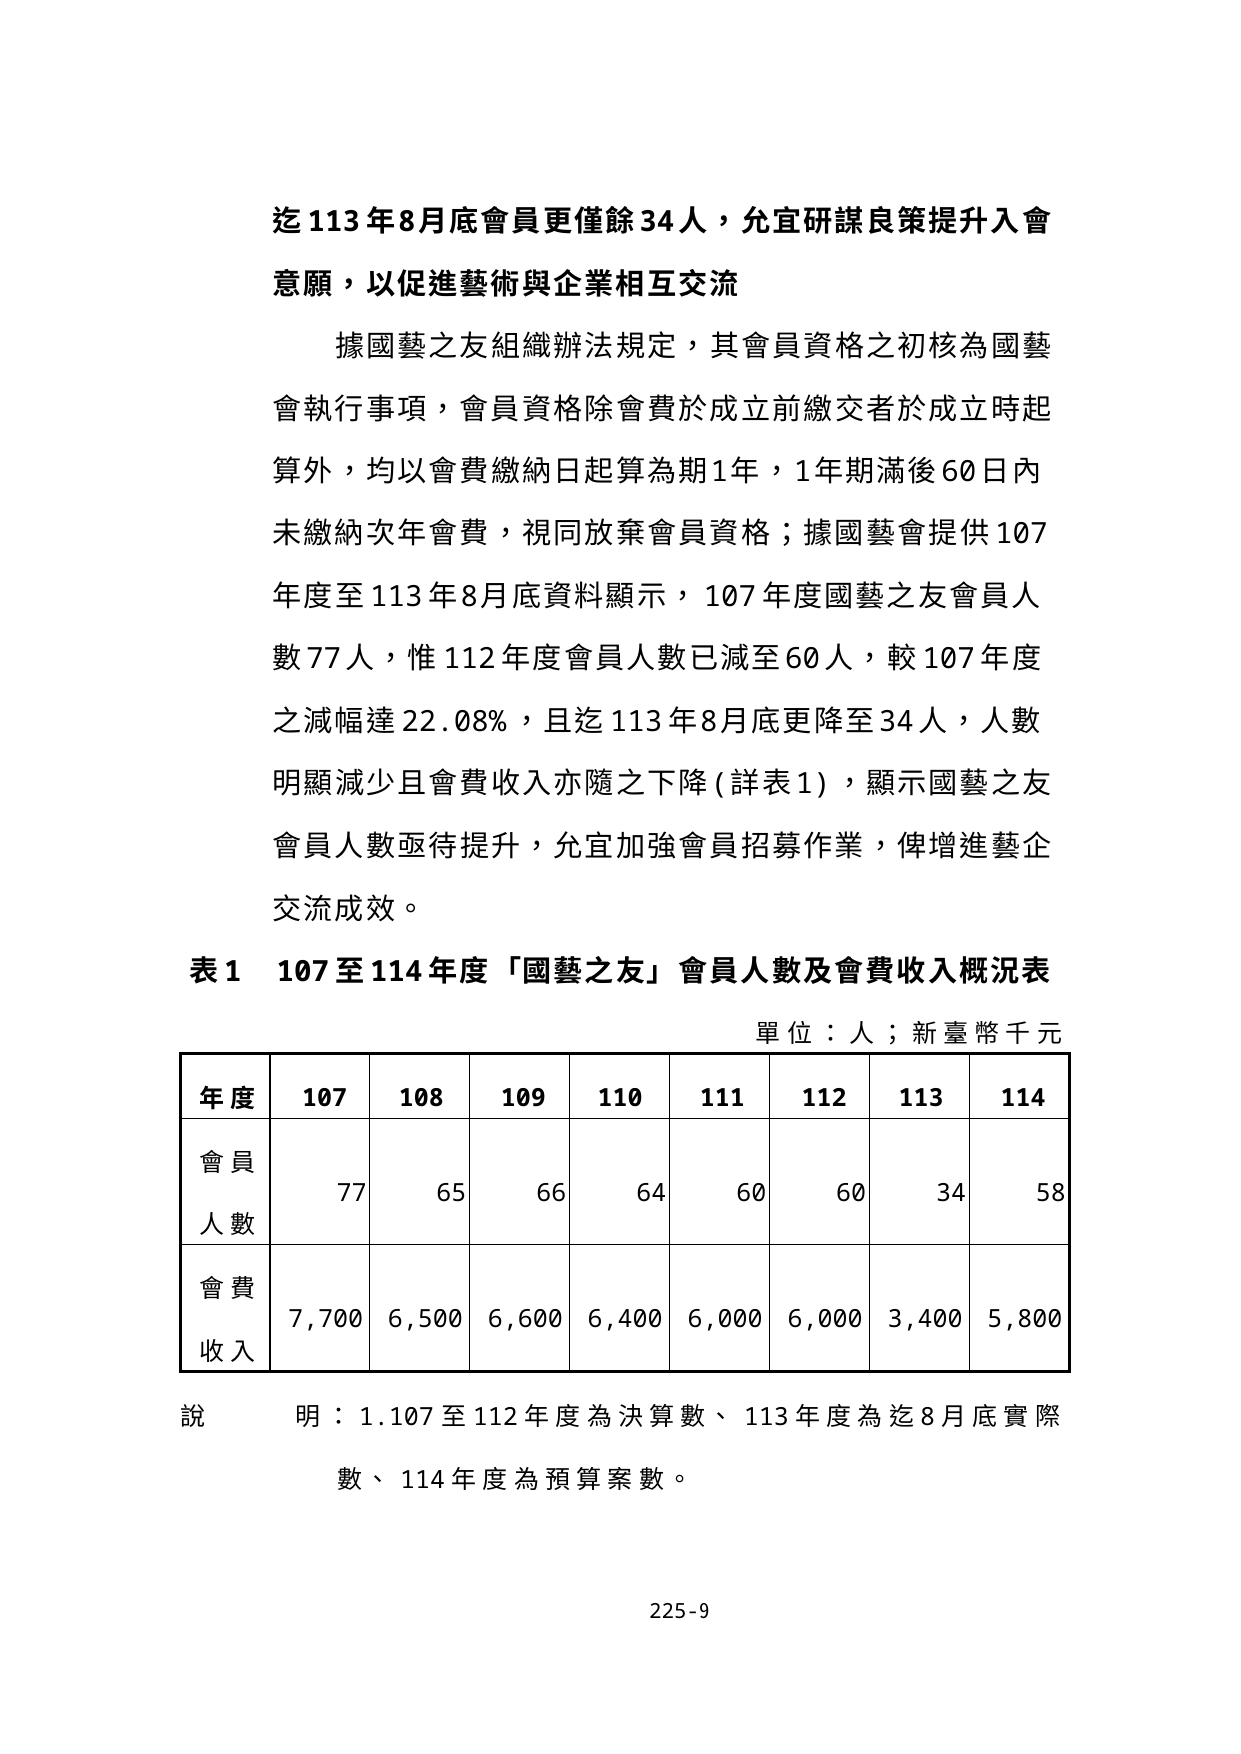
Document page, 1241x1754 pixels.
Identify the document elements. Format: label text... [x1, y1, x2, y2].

table_cell 會員 人數 [182, 1119, 269, 1244]
table_cell 66 [470, 1119, 569, 1244]
table_header 112 [770, 1055, 869, 1118]
text 表1 107至114年度「國藝之友」會員人數及會費收入概況表 [183, 927, 1063, 990]
table_header 年度 [182, 1055, 269, 1118]
table_header 108 [370, 1055, 469, 1118]
text 據國藝之友組織辦法規定，其會員資格之初核為國藝會執行事項，會員資格除會費於成立前繳交者於成立時起算外，均以會費繳納日起算為期1年，1年期滿後60日內未繳納次年會費，視同放棄會員資格；據國藝會提供107年度至113年8月底資料顯示，107年度國藝之友會員人數77人，惟112年度會員人數已減至60人，較107年度之減幅達22.08%，且迄113年8月底更降至34人，人數明顯減少且會費收入亦隨之下降(詳表1)，顯示國藝之友會員人數亟待提升，允宜加強會員招募作業，俾增進藝企交流成效。 [266, 302, 1063, 927]
table_cell 60 [670, 1119, 769, 1244]
table_cell 65 [370, 1119, 469, 1244]
table_header 110 [570, 1055, 669, 1118]
text 單位：人；新臺幣千元 [176, 990, 1065, 1052]
table_cell 64 [570, 1119, 669, 1244]
table_cell 60 [770, 1119, 869, 1244]
table_cell 6,500 [370, 1245, 469, 1370]
table_cell 6,600 [470, 1245, 569, 1370]
table_cell 6,400 [570, 1245, 669, 1370]
table_header 113 [870, 1055, 969, 1118]
text 說 明：1.107至112年度為決算數、113年度為迄8月底實際數、114年度為預算案數。 [177, 1373, 1063, 1498]
table_cell 34 [870, 1119, 969, 1244]
table_cell 會費 收入 [182, 1245, 269, 1370]
text 迄113年8月底會員更僅餘34人，允宜研謀良策提升入會意願，以促進藝術與企業相互交流 [236, 177, 1063, 302]
table_cell 6,000 [670, 1245, 769, 1370]
table_header 114 [970, 1055, 1068, 1118]
table_cell 6,000 [770, 1245, 869, 1370]
table_cell 5,800 [970, 1245, 1068, 1370]
table_cell 58 [970, 1119, 1068, 1244]
table_cell 77 [271, 1119, 369, 1244]
table_header 107 [271, 1055, 369, 1118]
table_header 109 [470, 1055, 569, 1118]
table_header 111 [670, 1055, 769, 1118]
table_cell 3,400 [870, 1245, 969, 1370]
table_cell 7,700 [271, 1245, 369, 1370]
